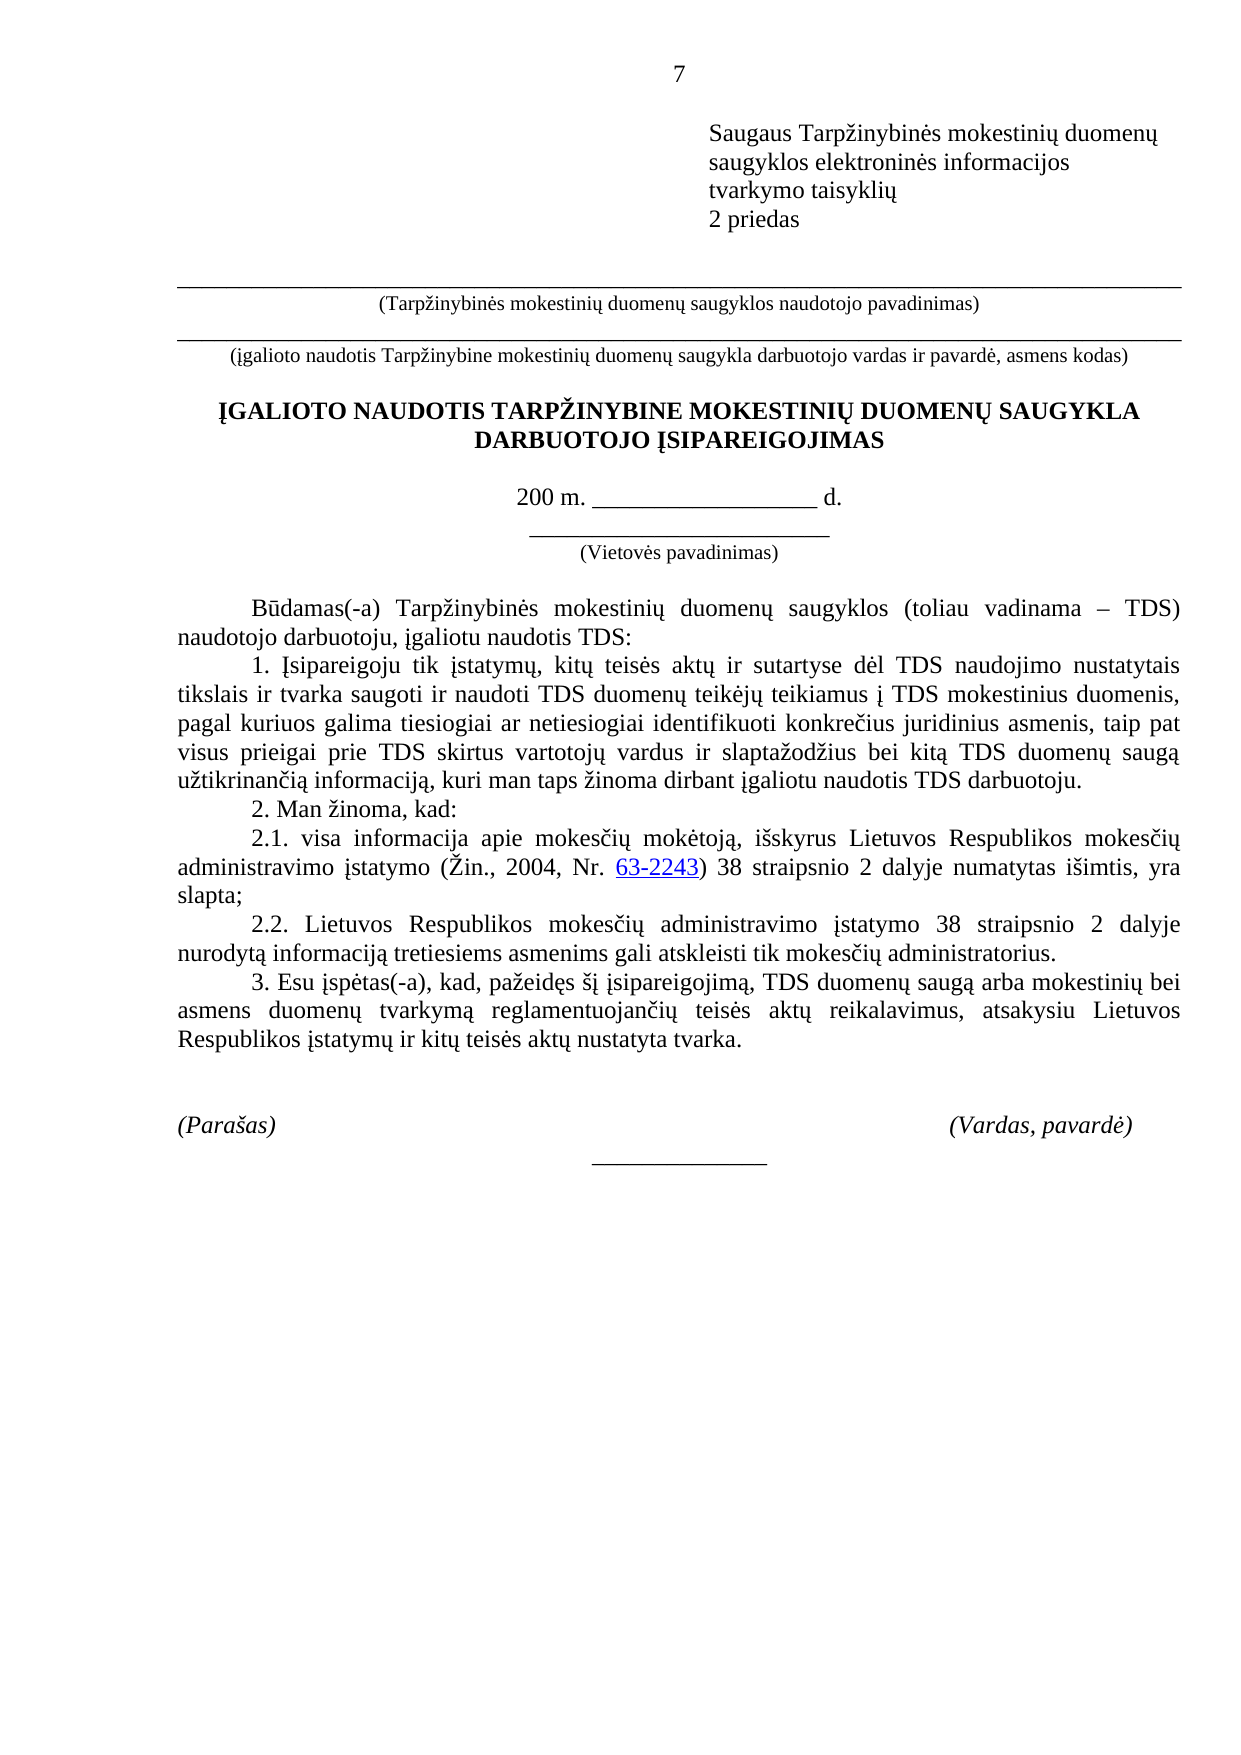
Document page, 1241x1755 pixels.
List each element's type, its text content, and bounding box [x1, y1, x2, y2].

text Saugaus Tarpžinybinės mokestinių duomenų [709, 118, 1181, 147]
text ________________________ [177, 511, 1181, 540]
text 1. Įsipareigoju tik įstatymų, kitų teisės aktų ir sutartyse dėl TDS naudojimo nustatytais tikslais ir tvarka saugoti ir naudoti TDS duomenų teikėjų teikiamus į TDS mokestinius duomenis, pagal kuriuos galima tiesiogiai ar netiesiogiai identifikuoti konkrečius juridinius asmenis, taip pat visus prieigai prie TDS skirtus vartotojų vardus ir slaptažodžius bei kitą TDS duomenų saugą užtikrinančią informaciją, kuri man taps žinoma dirbant įgaliotu naudotis TDS darbuotoju. [177, 650, 1181, 794]
text ĮGALIOTO NAUDOTIS TARPŽINYBINE MOKESTINIŲ DUOMENŲ SAUGYKLA DARBUOTOJO ĮSIPAREIGOJIMAS [177, 396, 1181, 454]
text (Vietovės pavadinimas) [177, 540, 1181, 564]
text 2.1. visa informacija apie mokesčių mokėtoją, išskyrus Lietuvos Respublikos mokesčių administravimo įstatymo (Žin., 2004, Nr. 63-2243) 38 straipsnio 2 dalyje numatytas išimtis, yra slapta; [177, 823, 1181, 909]
text 2.2. Lietuvos Respublikos mokesčių administravimo įstatymo 38 straipsnio 2 dalyje nurodytą informaciją tretiesiems asmenims gali atskleisti tik mokesčių administratorius. [177, 909, 1181, 967]
text (Parašas) (Vardas, pavardė) [177, 1110, 1181, 1139]
text 2. Man žinoma, kad: [177, 794, 1181, 823]
text 2 priedas [177, 204, 1181, 233]
text 3. Esu įspėtas(-a), kad, pažeidęs šį įsipareigojimą, TDS duomenų saugą arba mokestinių bei asmens duomenų tvarkymą reglamentuojančių teisės aktų reikalavimus, atsakysiu Lietuvos Respublikos įstatymų ir kitų teisės aktų nustatyta tvarka. [177, 967, 1181, 1053]
text (įgalioto naudotis Tarpžinybine mokestinių duomenų saugykla darbuotojo vardas ir pavardė, asmens kodas) [177, 343, 1181, 367]
text (Tarpžinybinės mokestinių duomenų saugyklos naudotojo pavadinimas) [177, 291, 1181, 315]
text Būdamas(-a) Tarpžinybinės mokestinių duomenų saugyklos (toliau vadinama – TDS) naudotojo darbuotoju, įgaliotu naudotis TDS: [177, 593, 1181, 650]
text saugyklos elektroninės informacijos [177, 147, 1181, 176]
text tvarkymo taisyklių [177, 176, 1181, 204]
text ______________ [177, 1139, 1181, 1168]
text 200 m. __________________ d. [177, 482, 1181, 511]
